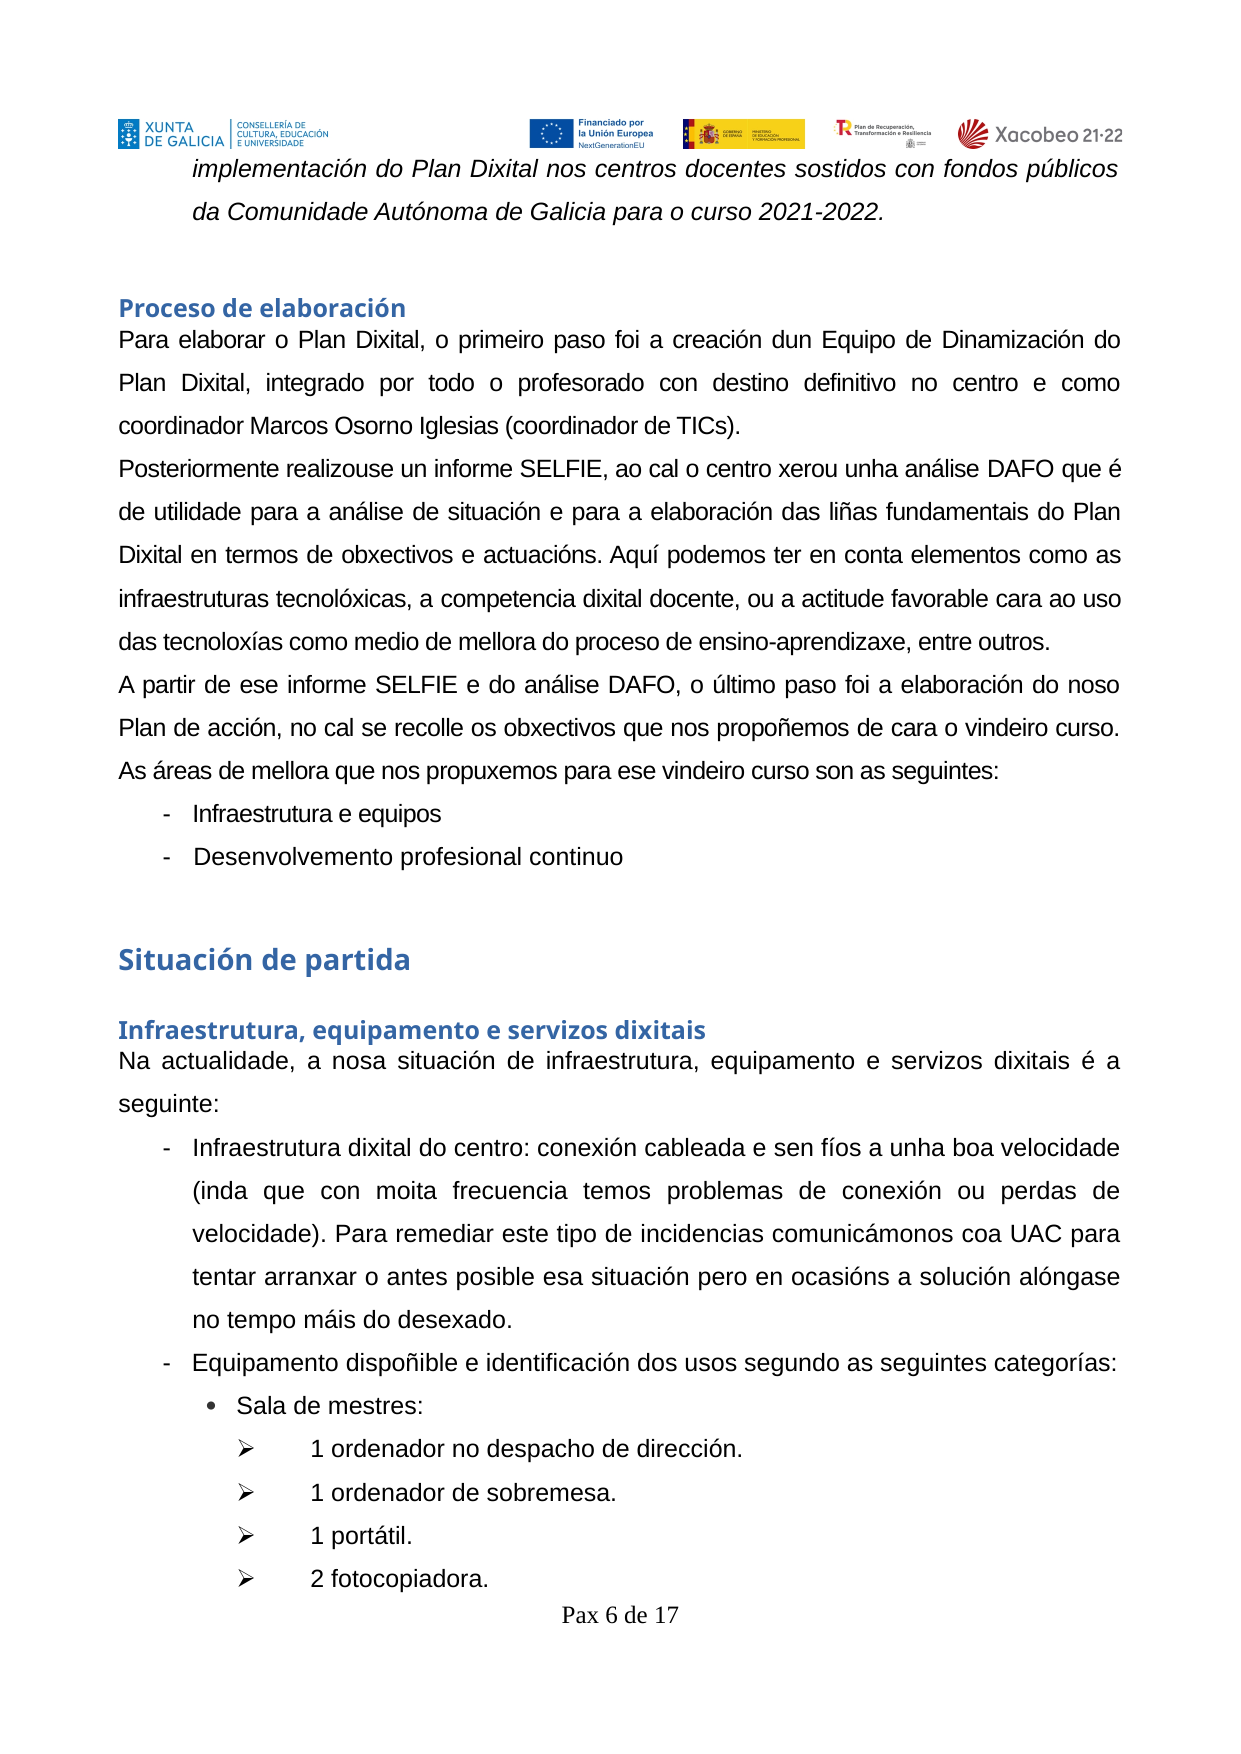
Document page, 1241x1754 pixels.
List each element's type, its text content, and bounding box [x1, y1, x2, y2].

text Para elaborar o Plan Dixital, o primeiro paso foi a creación dun Equipo de Dinamización do Plan Dixital, integrado por todo o profesorado con destino definitivo no centro e como coordinador Marcos Osorno Iglesias (coordinador de TICs). [118, 325, 1122, 440]
list 2 fotocopiadora. [236, 1564, 1122, 1593]
subtitle Proceso de elaboración [118, 291, 1122, 325]
list 1 ordenador de sobremesa. [236, 1478, 1122, 1507]
list Sala de mestres: [207, 1391, 1122, 1420]
subtitle Infraestrutura, equipamento e servizos dixitais [118, 1012, 1122, 1046]
list 1 portátil. [236, 1521, 1122, 1550]
subtitle Situación de partida [118, 939, 1122, 979]
text Posteriormente realizouse un informe SELFIE, ao cal o centro xerou unha análise DAFO que é de utilidade para a análise de situación e para a elaboración das liñas fundamentais do Plan Dixital en termos de obxectivos e actuacións. Aquí podemos ter en conta elementos como as infraestruturas tecnolóxicas, a competencia dixital docente, ou a actitude favorable cara ao uso das tecnoloxías como medio de mellora do proceso de ensino-aprendizaxe, entre outros. [118, 454, 1122, 656]
text Na actualidade, a nosa situación de infraestrutura, equipamento e servizos dixitais é a seguinte: [118, 1046, 1122, 1118]
text A partir de ese informe SELFIE e do análise DAFO, o último paso foi a elaboración do noso Plan de acción, no cal se recolle os obxectivos que nos propoñemos de cara o vindeiro curso. As áreas de mellora que nos propuxemos para ese vindeiro curso son as seguintes: [118, 670, 1122, 785]
list 1 ordenador no despacho de dirección. [236, 1434, 1122, 1463]
text - Infraestrutura e equipos [162, 799, 1122, 828]
text - Equipamento dispoñible e identificación dos usos segundo as seguintes categorías: [162, 1348, 1122, 1377]
text - Infraestrutura dixital do centro: conexión cableada e sen fíos a unha boa velocidade (inda que con moita frecuencia temos problemas de conexión ou perdas de velocidade). Para remediar este tipo de incidencias comunicámonos coa UAC para tentar arranxar o antes posible esa situación pero en ocasións a solución alóngase no tempo máis do desexado. [162, 1133, 1122, 1334]
text - Desenvolvemento profesional continuo [162, 842, 1122, 871]
text implementación do Plan Dixital nos centros docentes sostidos con fondos públicos da Comunidade Autónoma de Galicia para o curso 2021-2022. [162, 153, 1122, 225]
